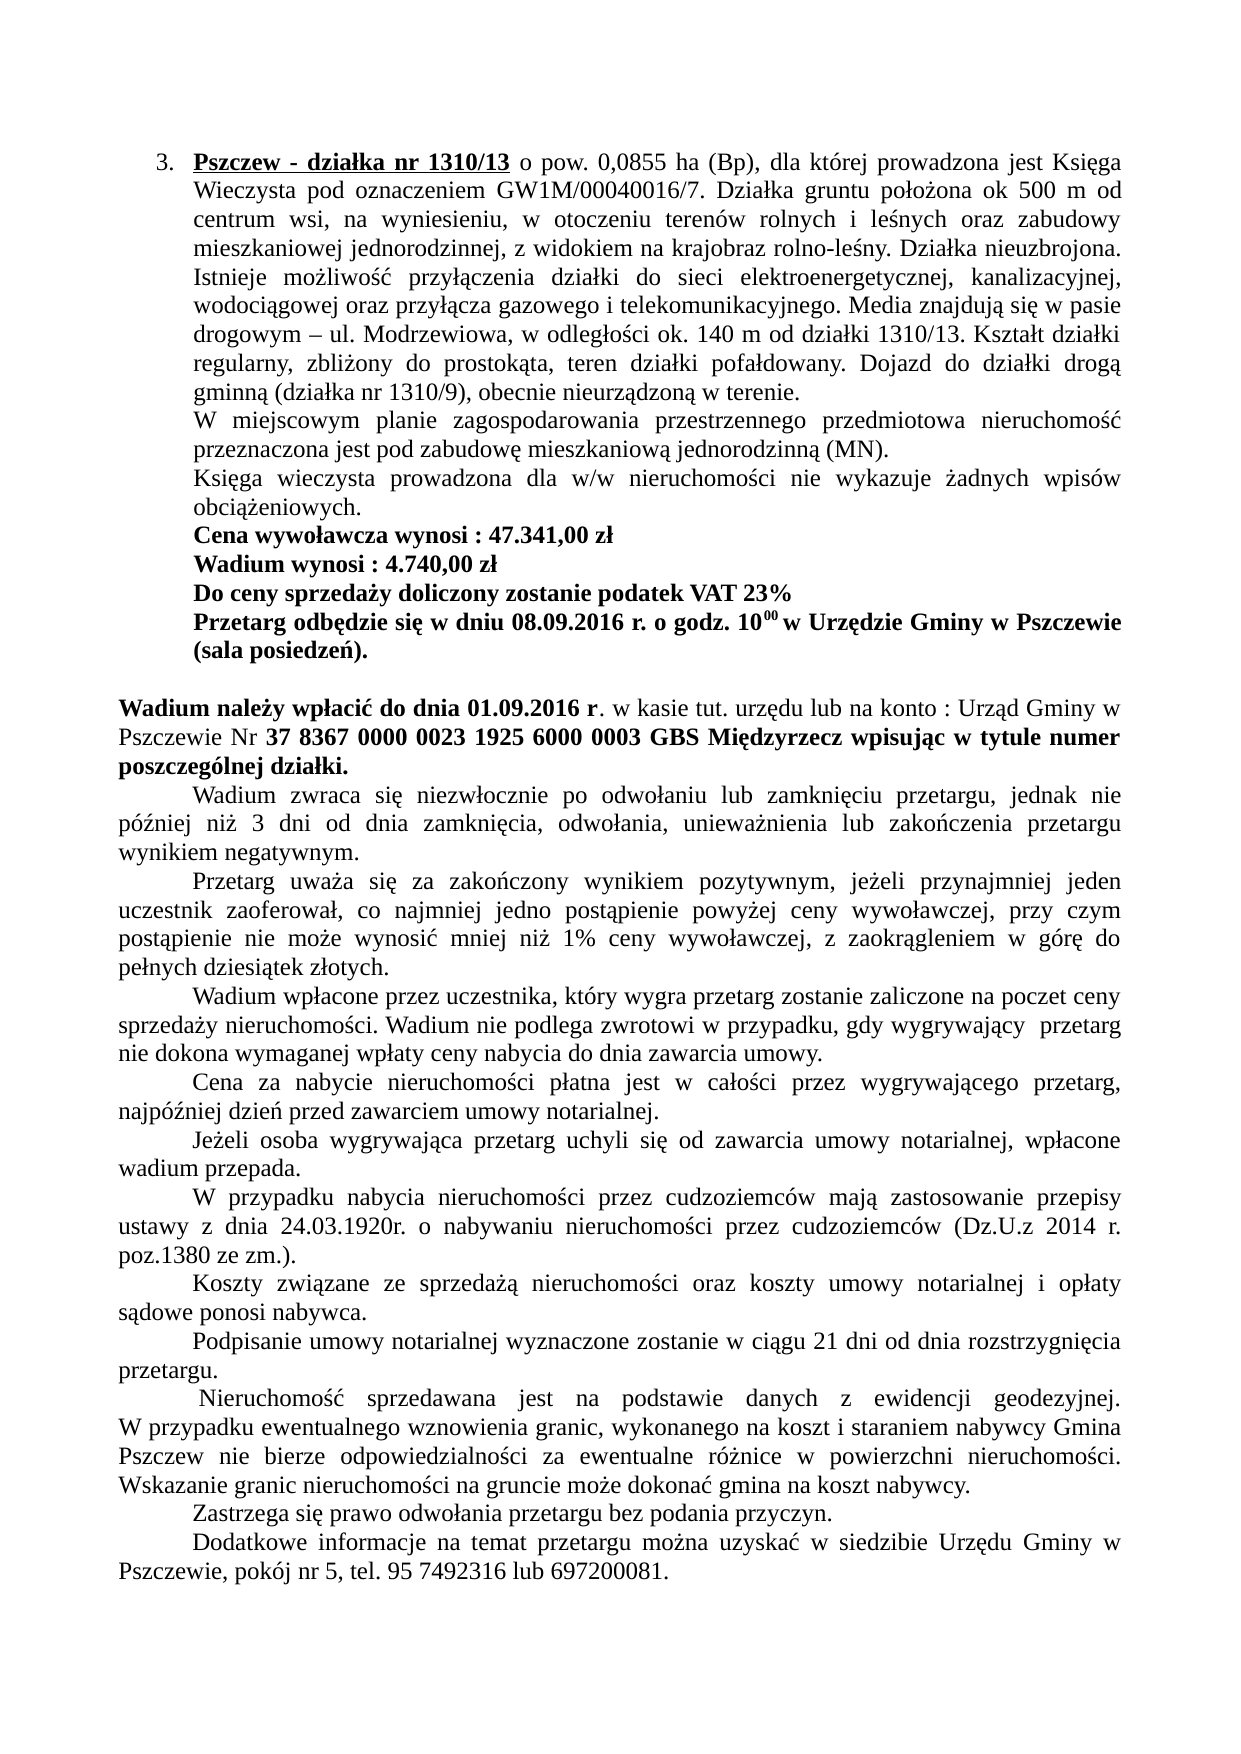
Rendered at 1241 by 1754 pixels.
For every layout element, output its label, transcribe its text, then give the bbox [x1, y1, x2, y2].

text Wadium zwraca się niezwłocznie po odwołaniu lub zamknięciu przetargu, jednak nie później niż 3 dni od dnia zamknięcia, odwołania, unieważnienia lub zakończenia przetargu wynikiem negatywnym. [118, 780, 1122, 866]
list Do ceny sprzedaży doliczony zostanie podatek VAT 23% [156, 578, 1122, 607]
text Dodatkowe informacje na temat przetargu można uzyskać w siedzibie Urzędu Gminy w Pszczewie, pokój nr 5, tel. 95 7492316 lub 697200081. [118, 1527, 1122, 1585]
text W przypadku nabycia nieruchomości przez cudzoziemców mają zastosowanie przepisy ustawy z dnia 24.03.1920r. o nabywaniu nieruchomości przez cudzoziemców (Dz.U.z 2014 r. poz.1380 ze zm.). [118, 1182, 1122, 1268]
list Księga wieczysta prowadzona dla w/w nieruchomości nie wykazuje żadnych wpisów obciążeniowych. [156, 463, 1122, 521]
list Wadium wynosi : 4.740,00 zł [156, 549, 1122, 578]
text Wadium wpłacone przez uczestnika, który wygra przetarg zostanie zaliczone na poczet ceny sprzedaży nieruchomości. Wadium nie podlega zwrotowi w przypadku, gdy wygrywający przetarg nie dokona wymaganej wpłaty ceny nabycia do dnia zawarcia umowy. [118, 981, 1122, 1067]
text Cena za nabycie nieruchomości płatna jest w całości przez wygrywającego przetarg, najpóźniej dzień przed zawarciem umowy notarialnej. [118, 1067, 1122, 1125]
text Jeżeli osoba wygrywająca przetarg uchyli się od zawarcia umowy notarialnej, wpłacone wadium przepada. [118, 1125, 1122, 1182]
list Cena wywoławcza wynosi : 47.341,00 zł [156, 521, 1122, 549]
list Pszczew - działka nr 1310/13 o pow. 0,0855 ha (Bp), dla której prowadzona jest Księga Wieczysta pod oznaczeniem GW1M/00040016/7. Działka gruntu położona ok 500 m od centrum wsi, na wyniesieniu, w otoczeniu terenów rolnych i leśnych oraz zabudowy mieszkaniowej jednorodzinnej, z widokiem na krajobraz rolno-leśny. Działka nieuzbrojona. Istnieje możliwość przyłączenia działki do sieci elektroenergetycznej, kanalizacyjnej, wodociągowej oraz przyłącza gazowego i telekomunikacyjnego. Media znajdują się w pasie drogowym – ul. Modrzewiowa, w odległości ok. 140 m od działki 1310/13. Kształt działki regularny, zbliżony do prostokąta, teren działki pofałdowany. Dojazd do działki drogą gminną (działka nr 1310/9), obecnie nieurządzoną w terenie. [156, 147, 1122, 406]
text Koszty związane ze sprzedażą nieruchomości oraz koszty umowy notarialnej i opłaty sądowe ponosi nabywca. [118, 1268, 1122, 1326]
text Zastrzega się prawo odwołania przetargu bez podania przyczyn. [118, 1498, 1122, 1527]
text Przetarg uważa się za zakończony wynikiem pozytywnym, jeżeli przynajmniej jeden uczestnik zaoferował, co najmniej jedno postąpienie powyżej ceny wywoławczej, przy czym postąpienie nie może wynosić mniej niż 1% ceny wywoławczej, z zaokrągleniem w górę do pełnych dziesiątek złotych. [118, 866, 1122, 981]
text Podpisanie umowy notarialnej wyznaczone zostanie w ciągu 21 dni od dnia rozstrzygnięcia przetargu. [118, 1326, 1122, 1383]
text Wadium należy wpłacić do dnia 01.09.2016 r. w kasie tut. urzędu lub na konto : Urząd Gminy w Pszczewie Nr 37 8367 0000 0023 1925 6000 0003 GBS Międzyrzecz wpisując w tytule numer poszczególnej działki. [118, 693, 1122, 780]
text Nieruchomość sprzedawana jest na podstawie danych z ewidencji geodezyjnej. W przypadku ewentualnego wznowienia granic, wykonanego na koszt i staraniem nabywcy Gmina Pszczew nie bierze odpowiedzialności za ewentualne różnice w powierzchni nieruchomości. Wskazanie granic nieruchomości na gruncie może dokonać gmina na koszt nabywcy. [118, 1383, 1122, 1498]
list Przetarg odbędzie się w dniu 08.09.2016 r. o godz. 1000 w Urzędzie Gminy w Pszczewie (sala posiedzeń). [156, 607, 1122, 664]
list W miejscowym planie zagospodarowania przestrzennego przedmiotowa nieruchomość przeznaczona jest pod zabudowę mieszkaniową jednorodzinną (MN). [156, 406, 1122, 463]
